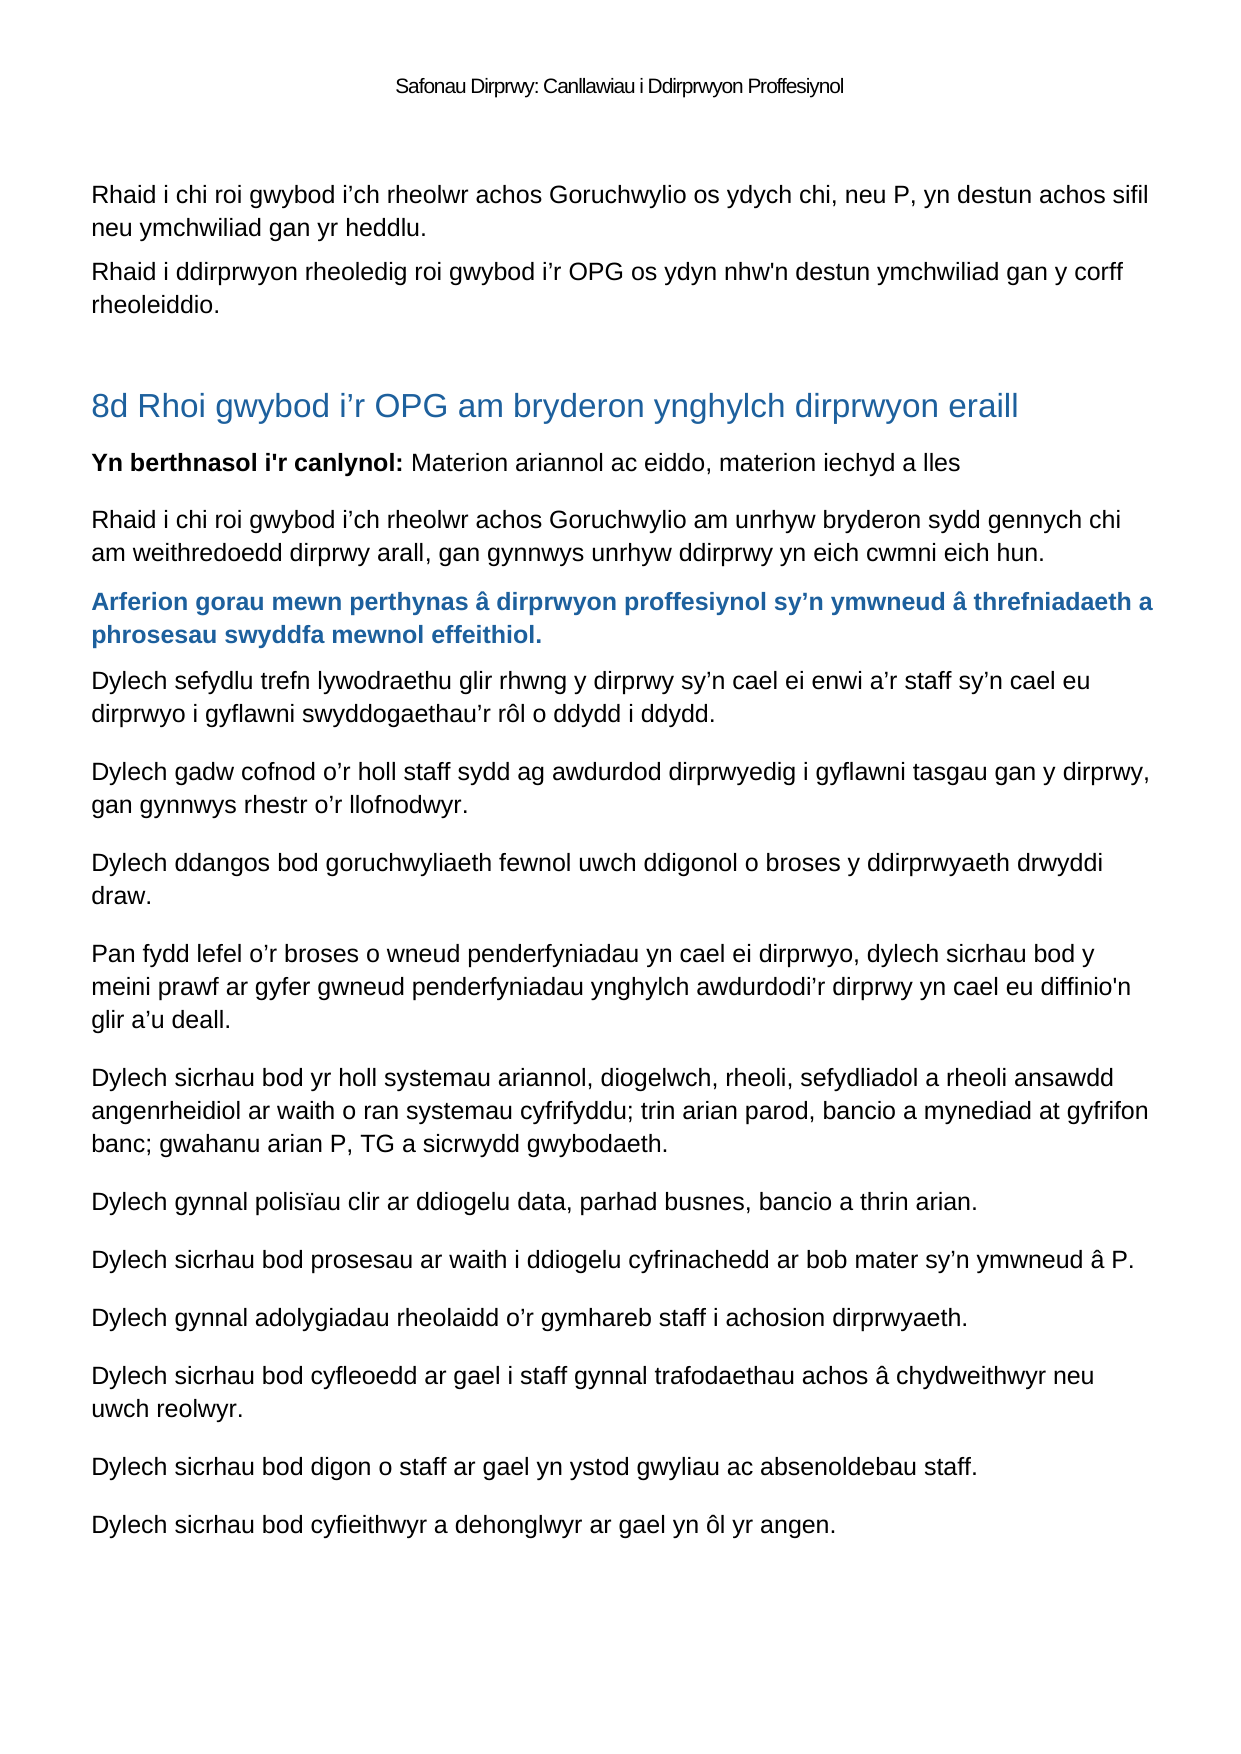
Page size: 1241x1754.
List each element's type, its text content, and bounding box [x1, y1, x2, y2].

text Dylech gadw cofnod o’r holl staff sydd ag awdurdod dirprwyedig i gyflawni tasgau gan y dirprwy, gan gynnwys rhestr o’r llofnodwyr. [91, 757, 1154, 819]
text Rhaid i ddirprwyon rheoledig roi gwybod i’r OPG os ydyn nhw'n destun ymchwiliad gan y corff rheoleiddio. [91, 257, 1154, 318]
text Dylech sicrhau bod yr holl systemau ariannol, diogelwch, rheoli, sefydliadol a rheoli ansawdd angenrheidiol ar waith o ran systemau cyfrifyddu; trin arian parod, bancio a mynediad at gyfrifon banc; gwahanu arian P, TG a sicrwydd gwybodaeth. [91, 1063, 1154, 1158]
text Rhaid i chi roi gwybod i’ch rheolwr achos Goruchwylio am unrhyw bryderon sydd gennych chi am weithredoedd dirprwy arall, gan gynnwys unrhyw ddirprwy yn eich cwmni eich hun. [91, 504, 1154, 566]
text Dylech sicrhau bod prosesau ar waith i ddiogelu cyfrinachedd ar bob mater sy’n ymwneud â P. [91, 1245, 1154, 1274]
subtitle Arferion gorau mewn perthynas â dirprwyon proffesiynol sy’n ymwneud â threfniadaeth a phrosesau swyddfa mewnol effeithiol. [91, 587, 1154, 649]
text Yn berthnasol i'r canlynol: Materion ariannol ac eiddo, materion iechyd a lles [91, 448, 1154, 477]
subtitle 8d Rhoi gwybod i’r OPG am bryderon ynghylch dirprwyon eraill [91, 386, 1154, 425]
text Pan fydd lefel o’r broses o wneud penderfyniadau yn cael ei dirprwyo, dylech sicrhau bod y meini prawf ar gyfer gwneud penderfyniadau ynghylch awdurdodi’r dirprwy yn cael eu diffinio'n glir a’u deall. [91, 939, 1154, 1034]
text Rhaid i chi roi gwybod i’ch rheolwr achos Goruchwylio os ydych chi, neu P, yn destun achos sifil neu ymchwiliad gan yr heddlu. [91, 180, 1154, 242]
text Dylech sicrhau bod cyfleoedd ar gael i staff gynnal trafodaethau achos â chydweithwyr neu uwch reolwyr. [91, 1361, 1154, 1423]
text Dylech sefydlu trefn lywodraethu glir rhwng y dirprwy sy’n cael ei enwi a’r staff sy’n cael eu dirprwyo i gyflawni swyddogaethau’r rôl o ddydd i ddydd. [91, 666, 1154, 728]
text Dylech sicrhau bod digon o staff ar gael yn ystod gwyliau ac absenoldebau staff. [91, 1452, 1154, 1481]
text Dylech gynnal adolygiadau rheolaidd o’r gymhareb staff i achosion dirprwyaeth. [91, 1303, 1154, 1332]
text Dylech sicrhau bod cyfieithwyr a dehonglwyr ar gael yn ôl yr angen. [91, 1510, 1154, 1539]
text Dylech ddangos bod goruchwyliaeth fewnol uwch ddigonol o broses y ddirprwyaeth drwyddi draw. [91, 848, 1154, 910]
text Dylech gynnal polisïau clir ar ddiogelu data, parhad busnes, bancio a thrin arian. [91, 1187, 1154, 1216]
